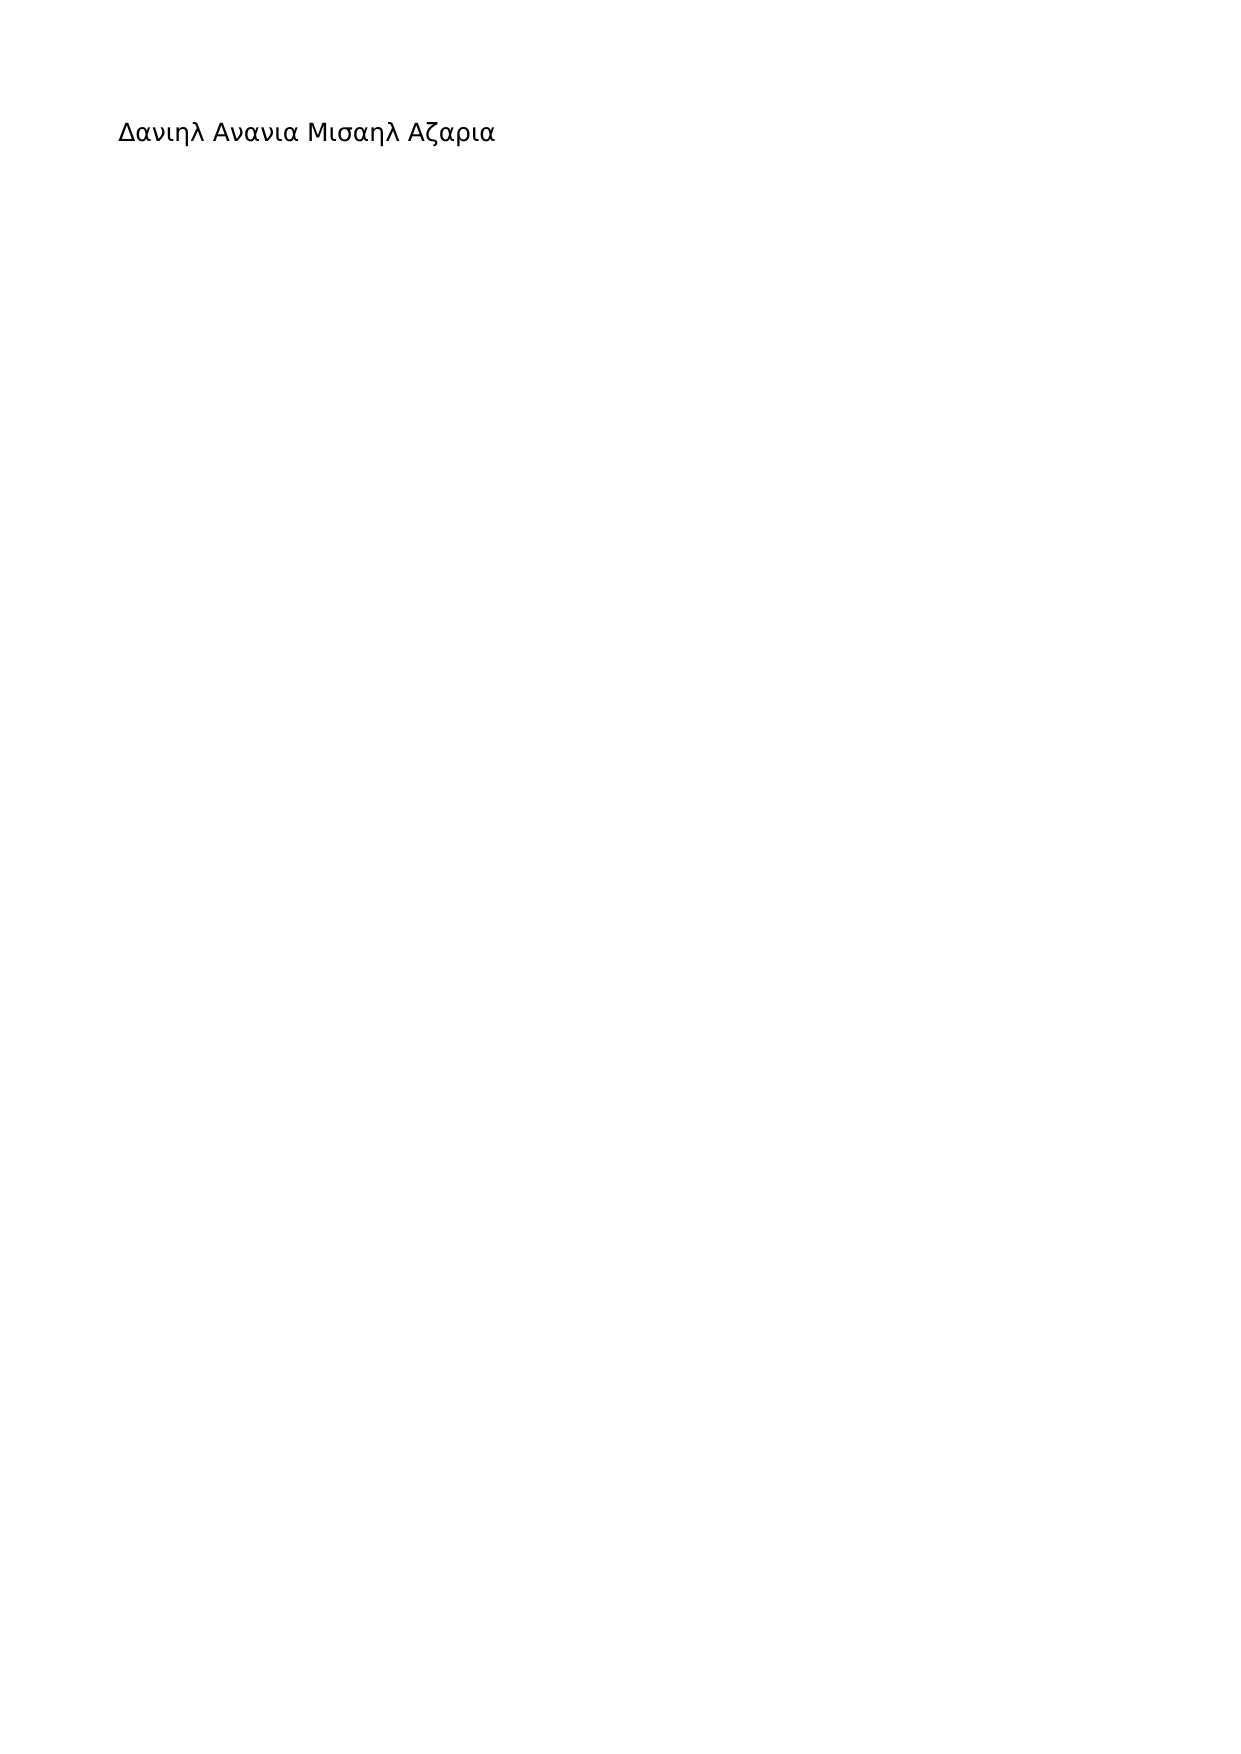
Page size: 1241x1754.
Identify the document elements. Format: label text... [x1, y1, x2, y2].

text Δανιηλ Ανανια Μισαηλ Αζαρια [118, 118, 1122, 147]
